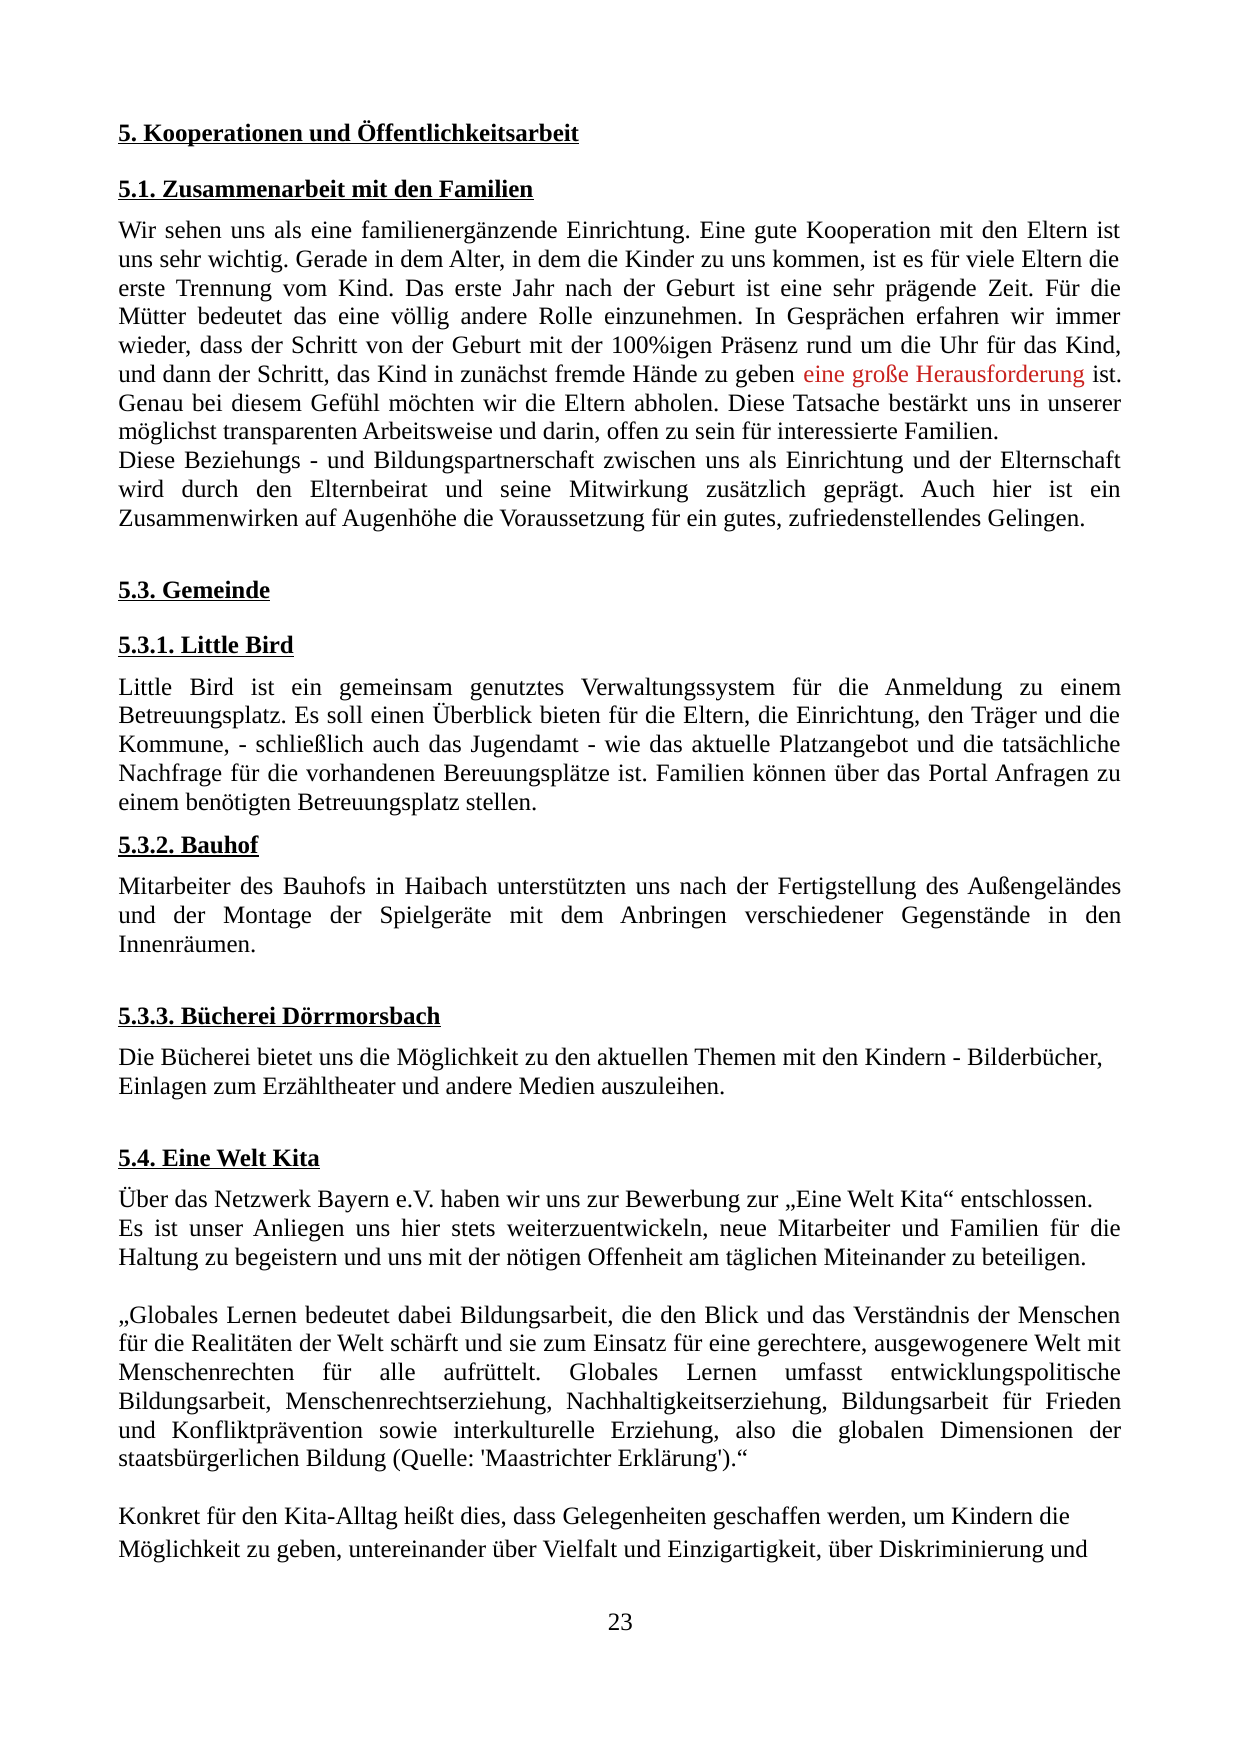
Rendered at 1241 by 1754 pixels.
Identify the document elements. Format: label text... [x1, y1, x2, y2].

text Little Bird ist ein gemeinsam genutztes Verwaltungssystem für die Anmeldung zu einem Betreuungsplatz. Es soll einen Überblick bieten für die Eltern, die Einrichtung, den Träger und die Kommune, - schließlich auch das Jugendamt - wie das aktuelle Platzangebot und die tatsächliche Nachfrage für die vorhandenen Bereuungsplätze ist. Familien können über das Portal Anfragen zu einem benötigten Betreuungsplatz stellen. [118, 672, 1122, 816]
subtitle 5.3.1. Little Bird [118, 631, 1122, 659]
text „Globales Lernen bedeutet dabei Bildungsarbeit, die den Blick und das Verständnis der Menschen für die Realitäten der Welt schärft und sie zum Einsatz für eine gerechtere, ausgewogenere Welt mit Menschenrechten für alle aufrüttelt. Globales Lernen umfasst entwicklungspolitische Bildungsarbeit, Menschenrechtserziehung, Nachhaltigkeitserziehung, Bildungsarbeit für Frieden und Konfliktprävention sowie interkulturelle Erziehung, also die globalen Dimensionen der staatsbürgerlichen Bildung (Quelle: 'Maastrichter Erklärung').“ [118, 1300, 1122, 1472]
text Konkret für den Kita-Alltag heißt dies, dass Gelegenheiten geschaffen werden, um Kindern die Möglichkeit zu geben, untereinander über Vielfalt und Einzigartigkeit, über Diskriminierung und [118, 1501, 1122, 1563]
text Wir sehen uns als eine familienergänzende Einrichtung. Eine gute Kooperation mit den Eltern ist uns sehr wichtig. Gerade in dem Alter, in dem die Kinder zu uns kommen, ist es für viele Eltern die erste Trennung vom Kind. Das erste Jahr nach der Geburt ist eine sehr prägende Zeit. Für die Mütter bedeutet das eine völlig andere Rolle einzunehmen. In Gesprächen erfahren wir immer wieder, dass der Schritt von der Geburt mit der 100%igen Präsenz rund um die Uhr für das Kind, und dann der Schritt, das Kind in zunächst fremde Hände zu geben eine große Herausforderung ist. Genau bei diesem Gefühl möchten wir die Eltern abholen. Diese Tatsache bestärkt uns in unserer möglichst transparenten Arbeitsweise und darin, offen zu sein für interessierte Familien. [118, 215, 1122, 445]
text Die Bücherei bietet uns die Möglichkeit zu den aktuellen Themen mit den Kindern - Bilderbücher, [118, 1042, 1122, 1071]
subtitle 5. Kooperationen und Öffentlichkeitsarbeit [118, 118, 1122, 147]
subtitle 5.4. Eine Welt Kita [118, 1143, 1122, 1172]
subtitle 5.3.3. Bücherei Dörrmorsbach [118, 1001, 1122, 1030]
text Es ist unser Anliegen uns hier stets weiterzuentwickeln, neue Mitarbeiter und Familien für die Haltung zu begeistern und uns mit der nötigen Offenheit am täglichen Miteinander zu beteiligen. [118, 1213, 1122, 1271]
subtitle 5.3.2. Bauhof [118, 830, 1122, 859]
text Mitarbeiter des Bauhofs in Haibach unterstützten uns nach der Fertigstellung des Außengeländes und der Montage der Spielgeräte mit dem Anbringen verschiedener Gegenstände in den Innenräumen. [118, 871, 1122, 958]
text Über das Netzwerk Bayern e.V. haben wir uns zur Bewerbung zur „Eine Welt Kita“ entschlossen. [118, 1184, 1122, 1213]
text Einlagen zum Erzähltheater und andere Medien auszuleihen. [118, 1071, 1122, 1100]
subtitle 5.1. Zusammenarbeit mit den Familien [118, 174, 1122, 203]
text Diese Beziehungs - und Bildungspartnerschaft zwischen uns als Einrichtung und der Elternschaft wird durch den Elternbeirat und seine Mitwirkung zusätzlich geprägt. Auch hier ist ein Zusammenwirken auf Augenhöhe die Voraussetzung für ein gutes, zufriedenstellendes Gelingen. [118, 445, 1122, 531]
subtitle 5.3. Gemeinde [118, 575, 1122, 603]
